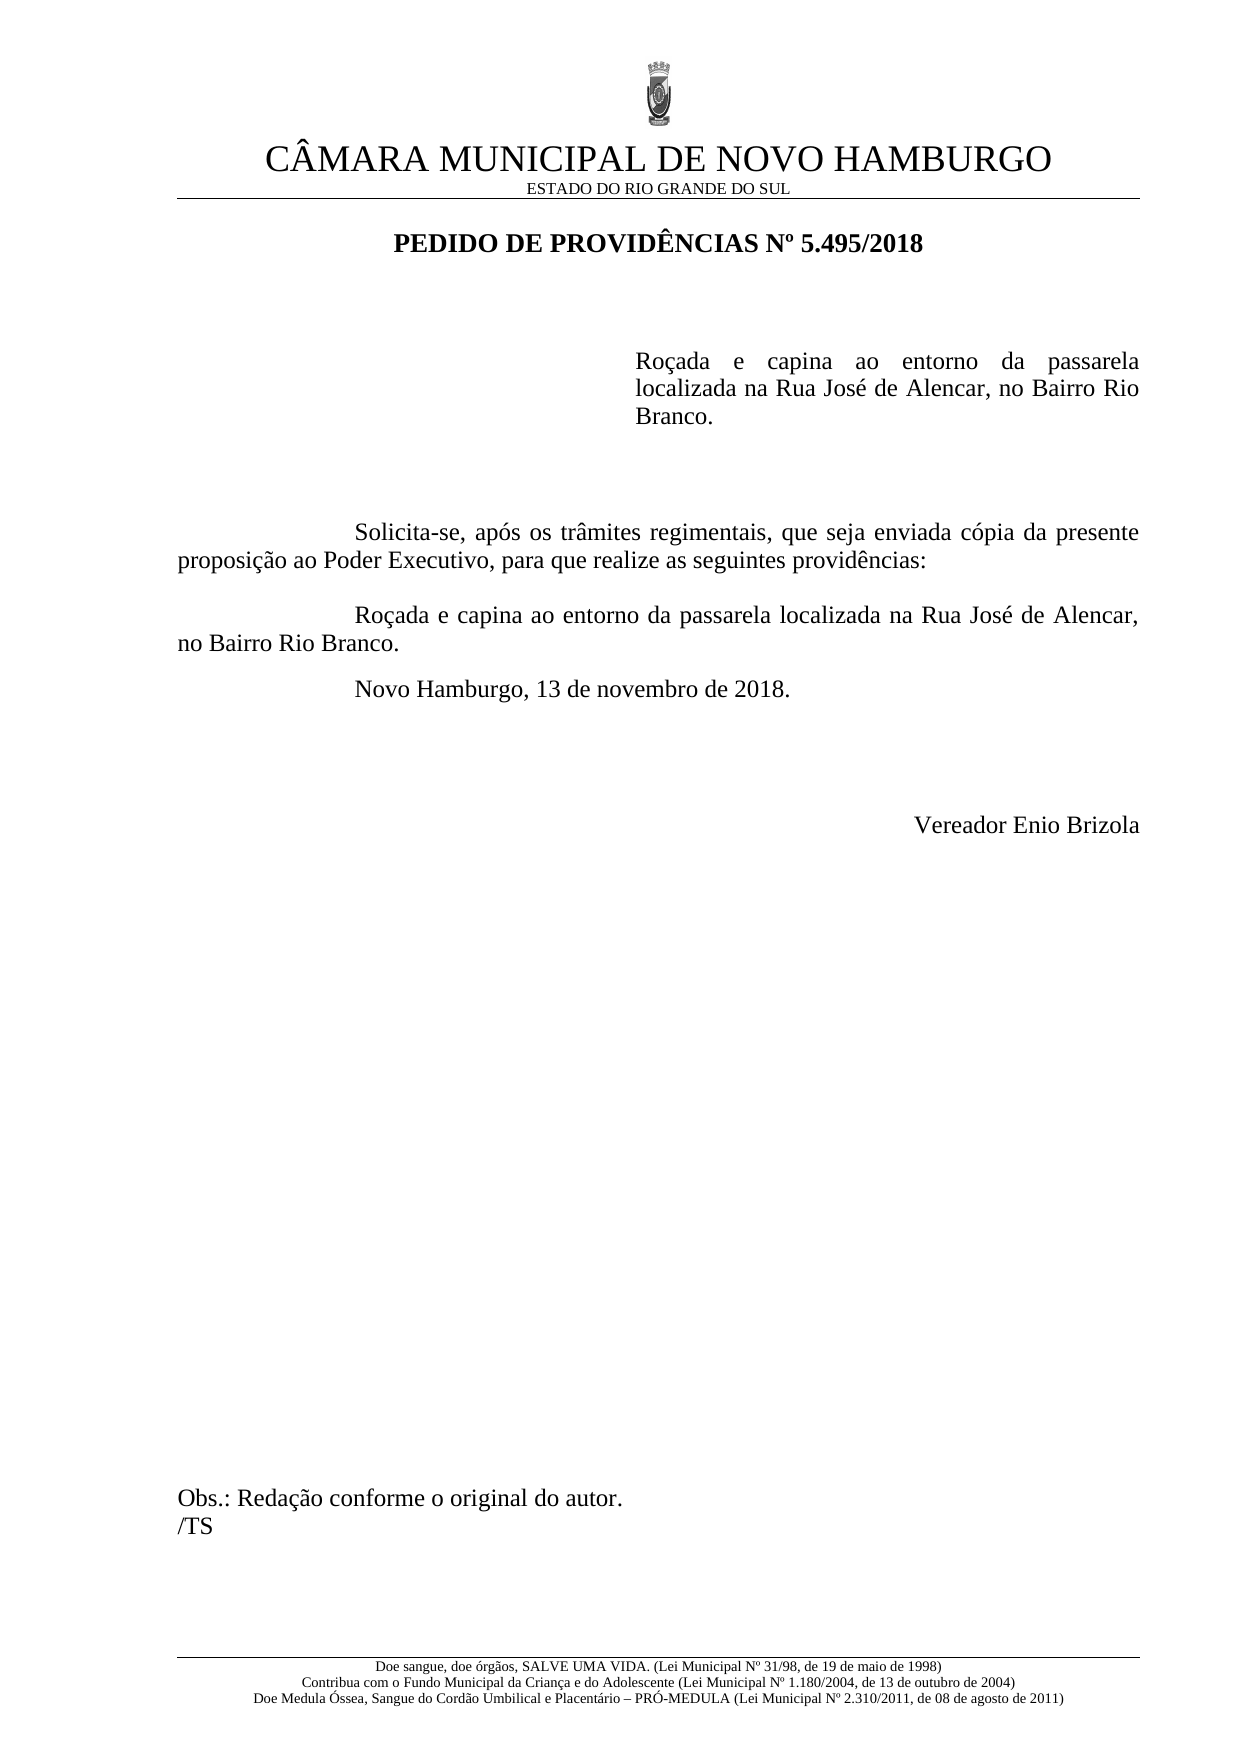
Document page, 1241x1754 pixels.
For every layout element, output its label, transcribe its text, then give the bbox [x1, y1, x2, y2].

text Roçada e capina ao entorno da passarela localizada na Rua José de Alencar, no Bairro Rio Branco. [177, 602, 1140, 657]
text Solicita-se, após os trâmites regimentais, que seja enviada cópia da presente proposição ao Poder Executivo, para que realize as seguintes providências: [177, 518, 1140, 574]
text PEDIDO DE PROVIDÊNCIAS Nº 5.495/2018 [177, 228, 1140, 258]
text Novo Hamburgo, 13 de novembro de 2018. [177, 675, 1140, 702]
text /TS [177, 1512, 1140, 1540]
text Roçada e capina ao entorno da passarela localizada na Rua José de Alencar, no Bairro Rio Branco. [635, 347, 1140, 430]
text Obs.: Redação conforme o original do autor. [177, 1484, 1140, 1512]
text Vereador Enio Brizola [177, 811, 1140, 839]
